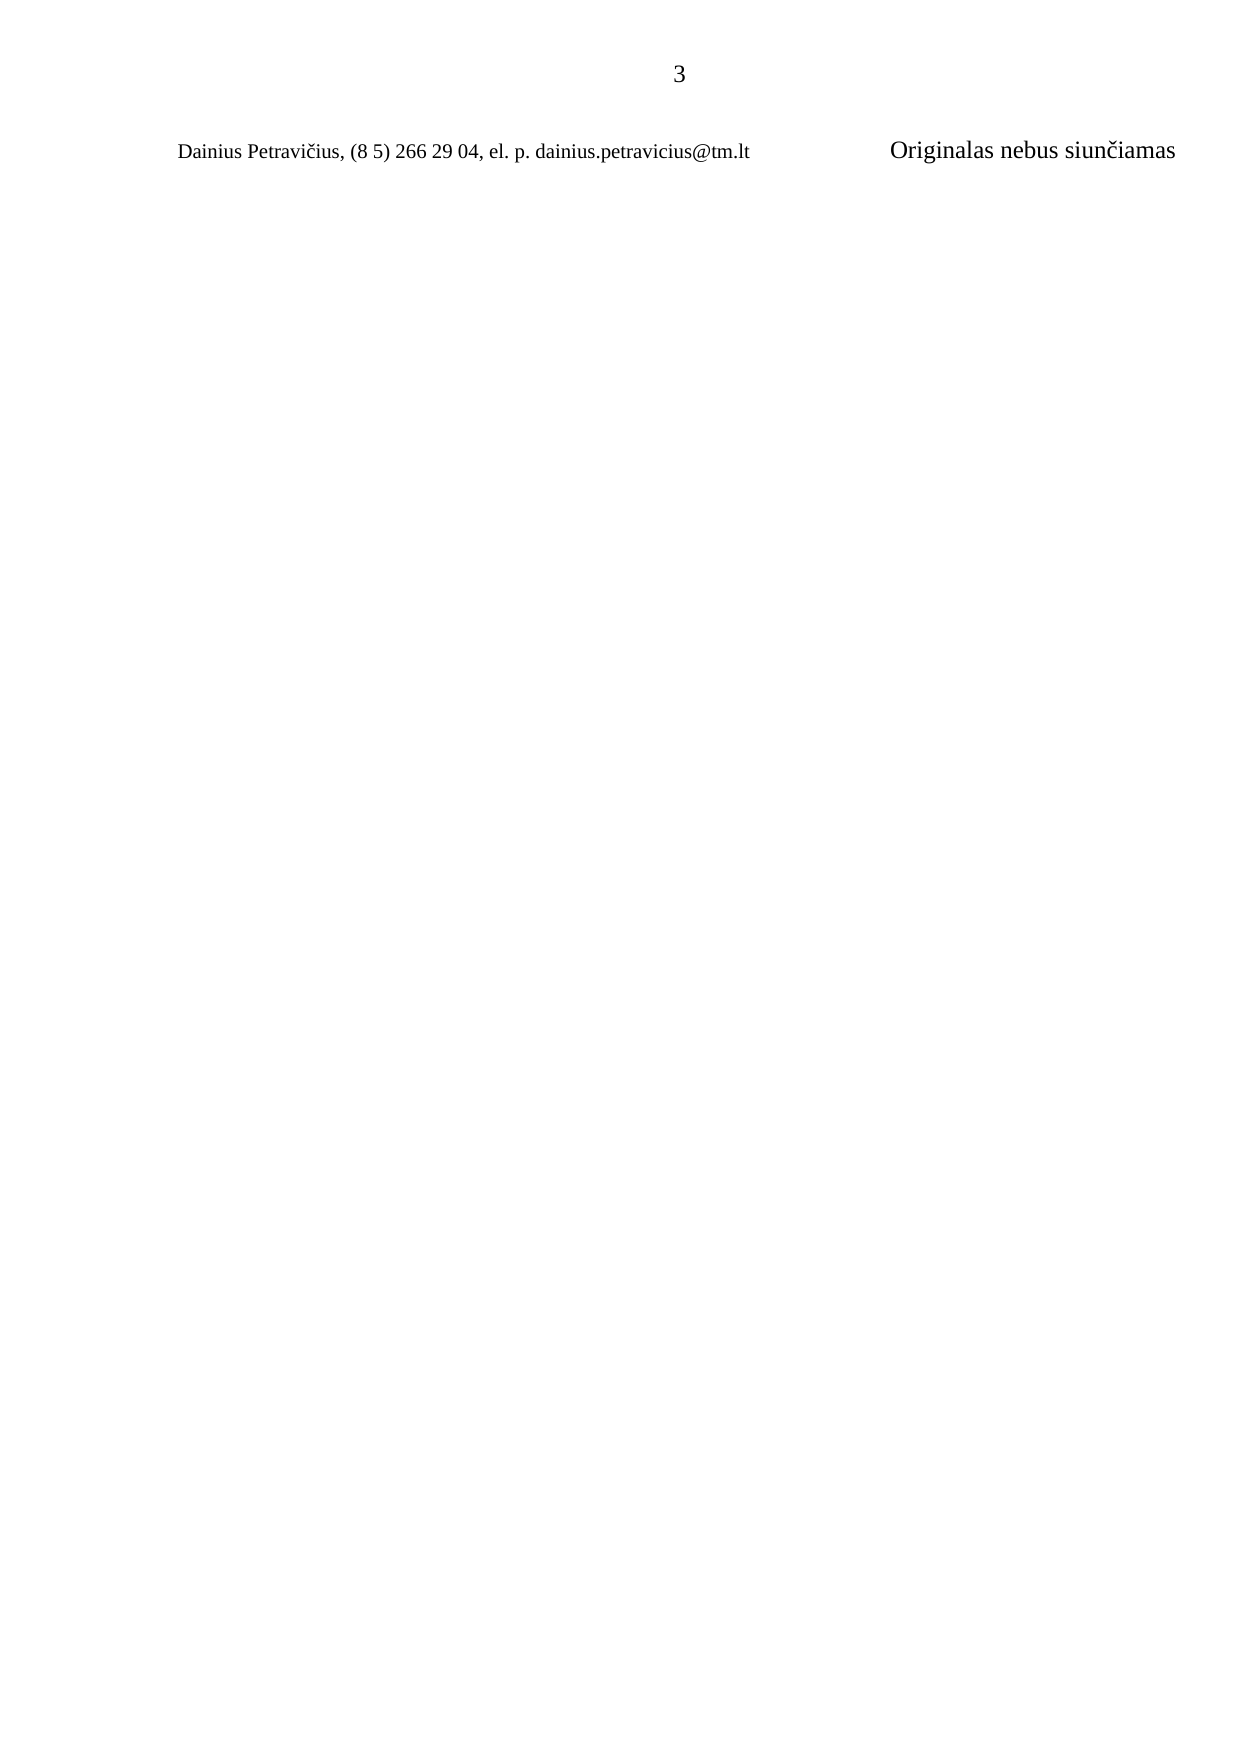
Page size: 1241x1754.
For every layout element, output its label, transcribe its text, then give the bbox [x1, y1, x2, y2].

text Dainius Petravičius, (8 5) 266 29 04, el. p. dainius.petravicius@tm.lt Originalas nebus siunčiamas [177, 133, 1181, 164]
